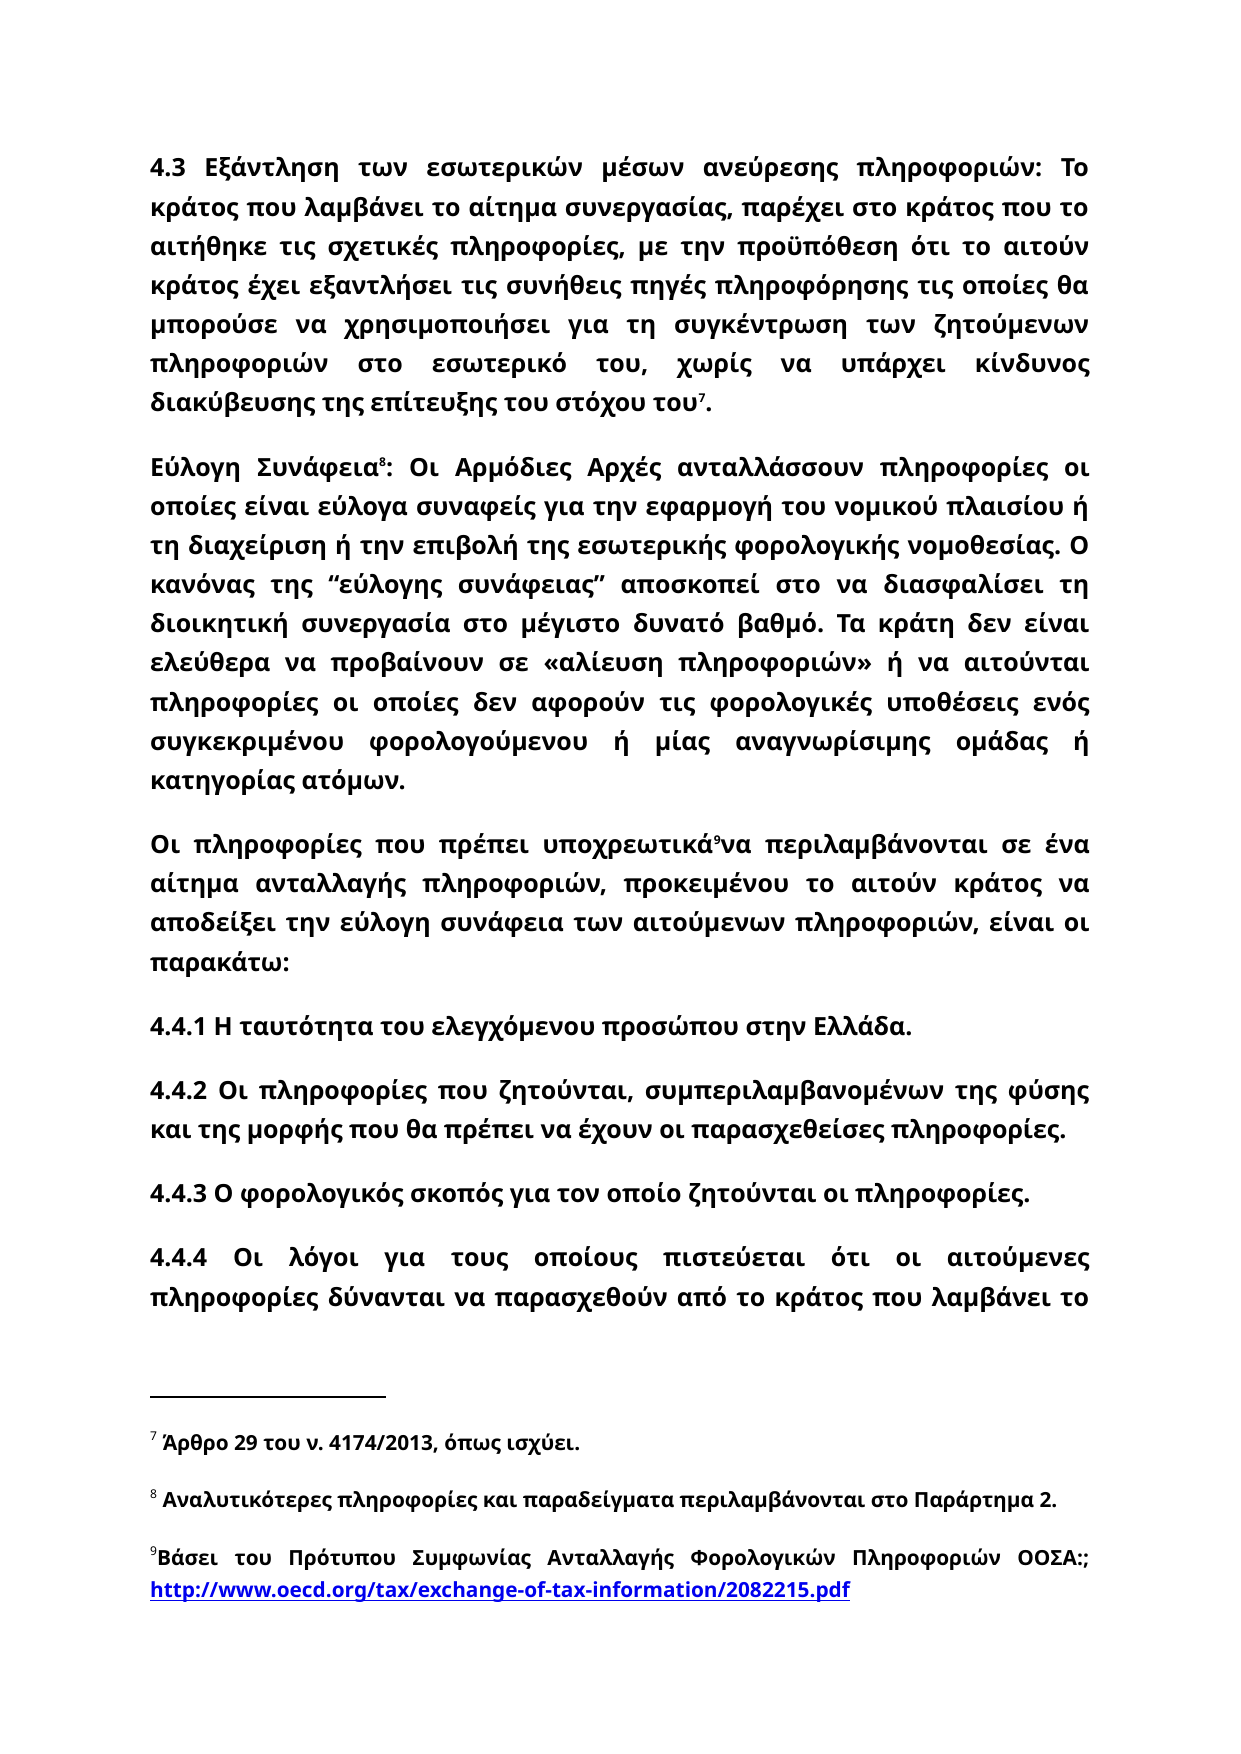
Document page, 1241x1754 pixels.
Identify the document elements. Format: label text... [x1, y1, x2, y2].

text 4.4.2 Οι πληροφορίες που ζητούνται, συμπεριλαμβανομένων της φύσης και της μορφής που θα πρέπει να έχουν οι παρασχεθείσες πληροφορίες. [150, 1072, 1090, 1146]
text Αναλυτικότερες πληροφορίες και παραδείγματα περιλαμβάνονται στο Παράρτημα 2. [150, 1485, 1090, 1514]
text Άρθρο 29 του ν. 4174/2013, όπως ισχύει. [150, 1428, 1090, 1456]
text 4.4.4 Οι λόγοι για τους οποίους πιστεύεται ότι οι αιτούμενες πληροφορίες δύνανται να παρασχεθούν από το κράτος που λαμβάνει το [150, 1240, 1090, 1313]
text Βάσει του Πρότυπου Συμφωνίας Ανταλλαγής Φορολογικών Πληροφοριών ΟΟΣΑ:; http://www.oecd.org/tax/exchange-of-tax-information/2082215.pdf [150, 1543, 1090, 1604]
text Οι πληροφορίες που πρέπει υποχρεωτικάνα περιλαμβάνονται σε ένα αίτημα ανταλλαγής πληροφοριών, προκειμένου το αιτούν κράτος να αποδείξει την εύλογη συνάφεια των αιτούμενων πληροφοριών, είναι οι παρακάτω: [150, 827, 1090, 978]
text 4.4.1 Η ταυτότητα του ελεγχόμενου προσώπου στην Ελλάδα. [150, 1008, 1090, 1042]
text Εύλογη Συνάφεια: Οι Αρμόδιες Αρχές ανταλλάσσουν πληροφορίες οι οποίες είναι εύλογα συναφείς για την εφαρμογή του νομικού πλαισίου ή τη διαχείριση ή την επιβολή της εσωτερικής φορολογικής νομοθεσίας. Ο κανόνας της “εύλογης συνάφειας” αποσκοπεί στο να διασφαλίσει τη διοικητική συνεργασία στο μέγιστο δυνατό βαθμό. Τα κράτη δεν είναι ελεύθερα να προβαίνουν σε «αλίευση πληροφοριών» ή να αιτούνται πληροφορίες οι οποίες δεν αφορούν τις φορολογικές υποθέσεις ενός συγκεκριμένου φορολογούμενου ή μίας αναγνωρίσιμης ομάδας ή κατηγορίας ατόμων. [150, 449, 1090, 797]
text 4.4.3 Ο φορολογικός σκοπός για τον οποίο ζητούνται οι πληροφορίες. [150, 1176, 1090, 1210]
text 4.3 Εξάντληση των εσωτερικών μέσων ανεύρεσης πληροφοριών: Το κράτος που λαμβάνει το αίτημα συνεργασίας, παρέχει στο κράτος που το αιτήθηκε τις σχετικές πληροφορίες, με την προϋπόθεση ότι το αιτούν κράτος έχει εξαντλήσει τις συνήθεις πηγές πληροφόρησης τις οποίες θα μπορούσε να χρησιμοποιήσει για τη συγκέντρωση των ζητούμενων πληροφοριών στο εσωτερικό του, χωρίς να υπάρχει κίνδυνος διακύβευσης της επίτευξης του στόχου του. [150, 150, 1090, 419]
